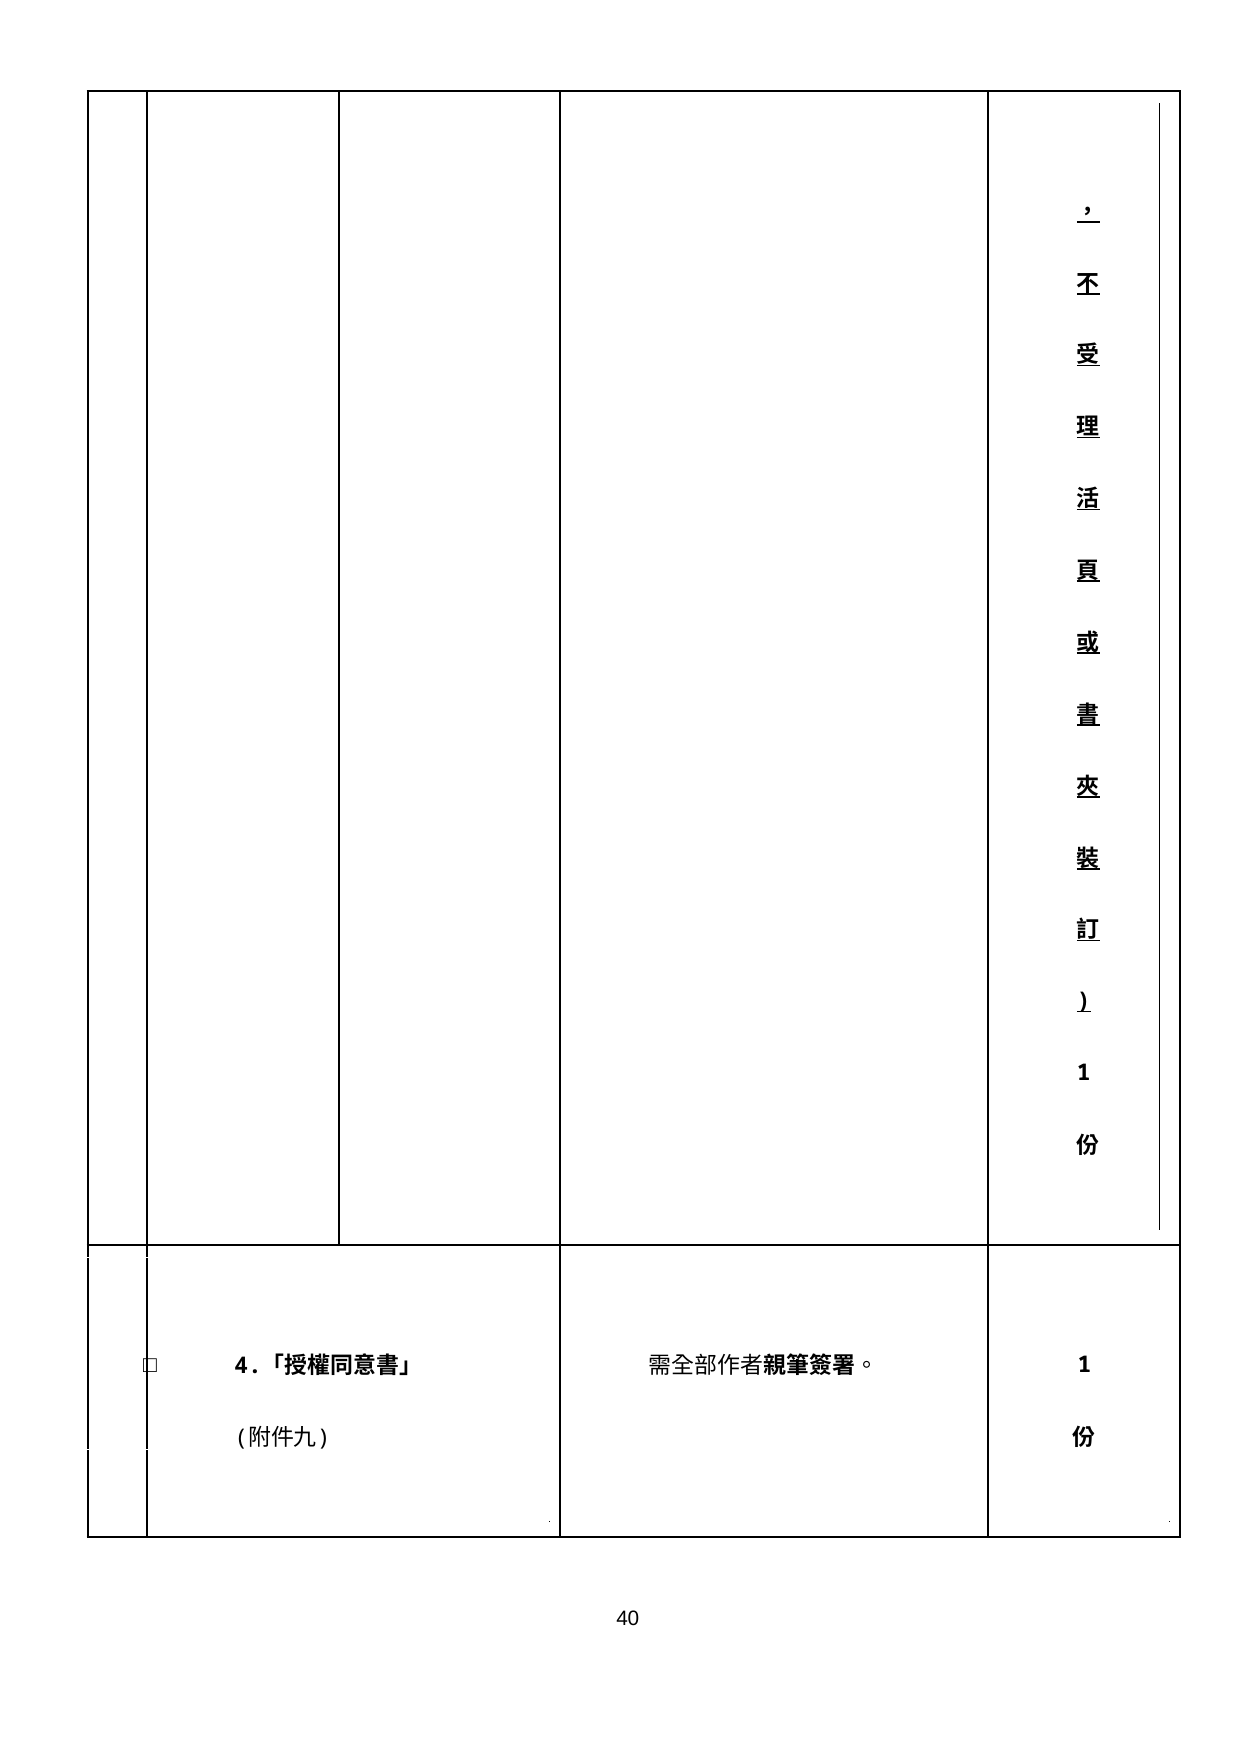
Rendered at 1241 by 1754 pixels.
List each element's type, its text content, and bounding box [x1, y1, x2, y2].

table_cell □ [89, 1450, 146, 1536]
table_cell 1份 [989, 1246, 1179, 1536]
table_cell □ [89, 1258, 146, 1449]
table_cell 3.作品格式 表件 (附件四) [148, 92, 338, 1244]
table_cell [340, 92, 559, 1244]
table_cell □ [89, 1246, 146, 1257]
table_cell 4.「授權同意書」 (附件九) [148, 1246, 559, 1536]
table_cell □ [89, 92, 146, 1244]
table_cell 需全部作者親筆簽署。 [561, 1246, 987, 1536]
table_cell ，不受理活頁或書夾裝訂)1份 [989, 92, 1179, 1244]
table_cell [561, 92, 987, 1244]
